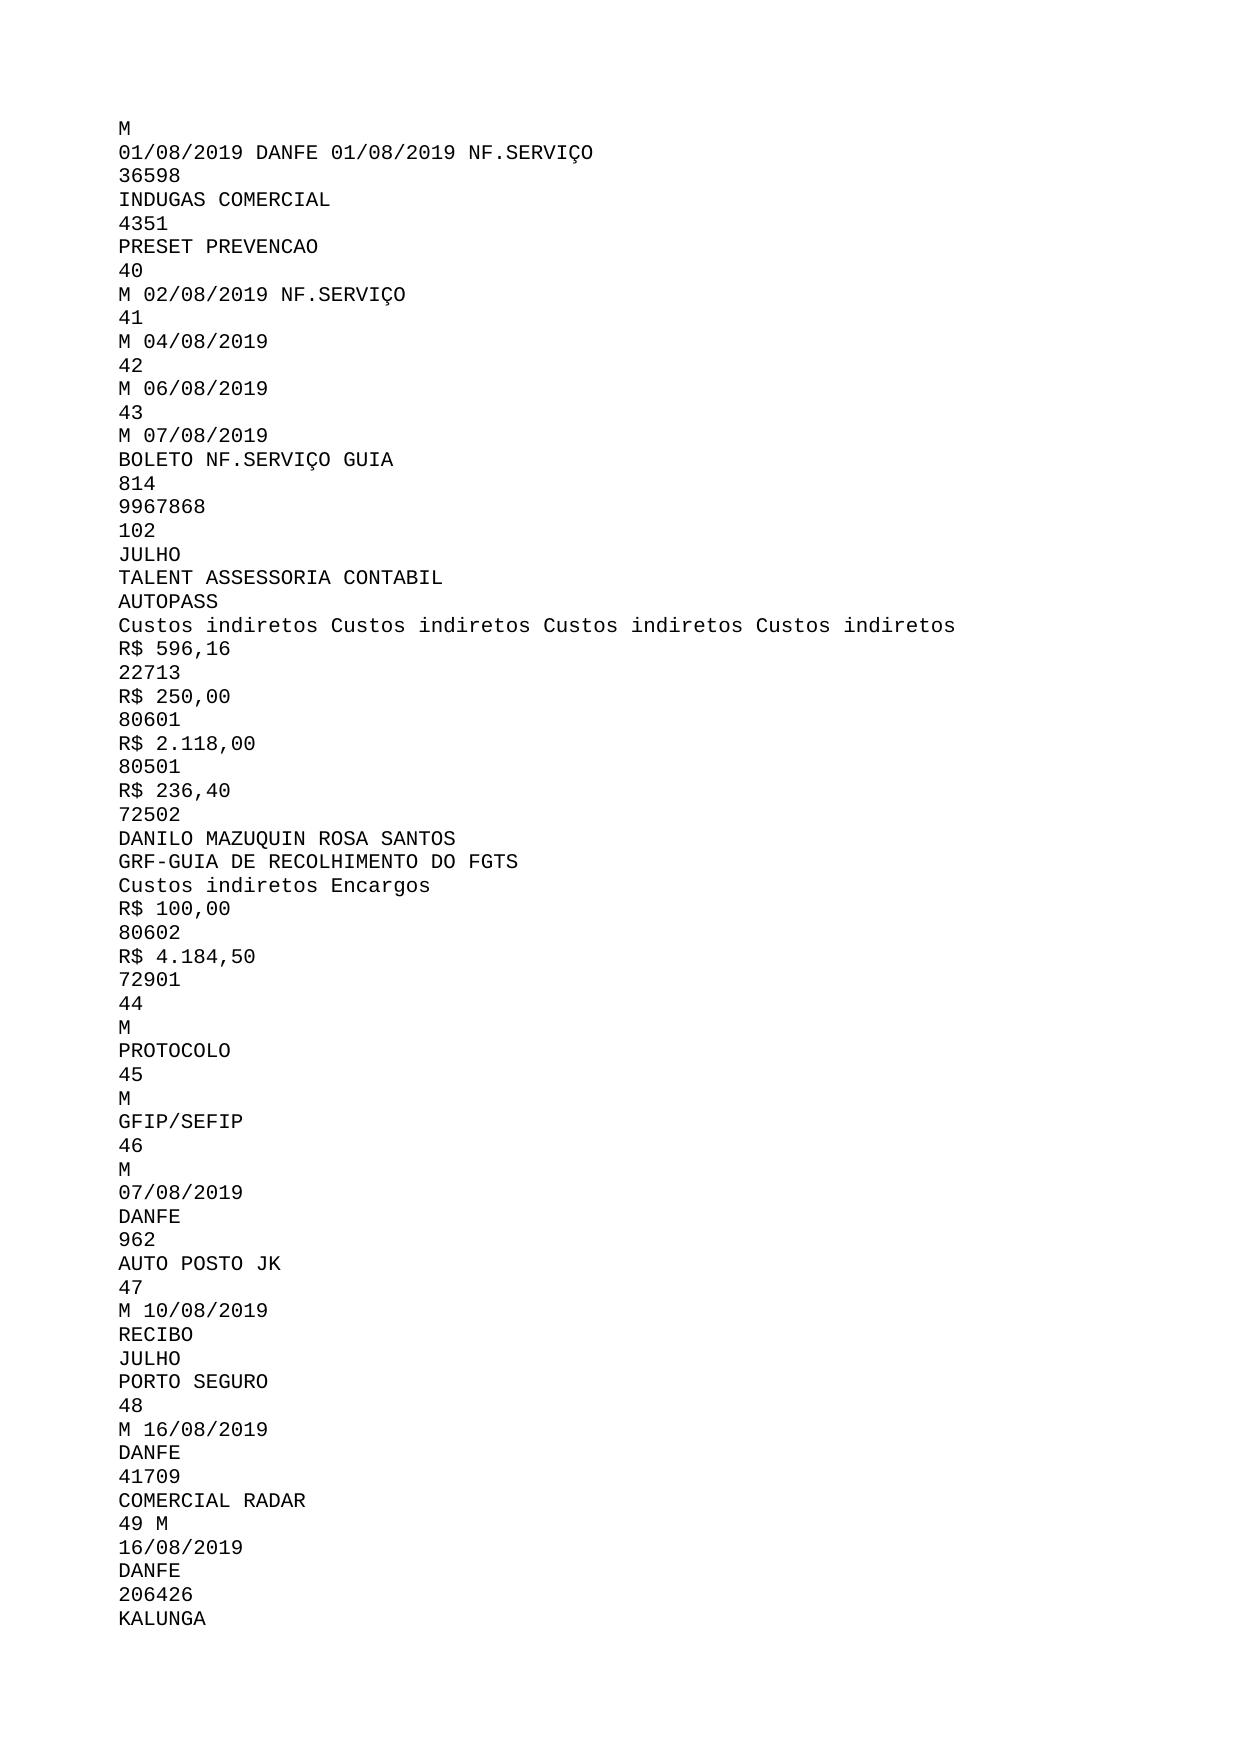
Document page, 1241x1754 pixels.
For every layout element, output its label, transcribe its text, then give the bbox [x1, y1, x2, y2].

text 102 [118, 520, 1122, 544]
text 814 [118, 473, 1122, 496]
text M 02/08/2019 NF.SERVIÇO [118, 284, 1122, 307]
text AUTOPASS [118, 591, 1122, 615]
text M [118, 1017, 1122, 1040]
text M 16/08/2019 [118, 1419, 1122, 1442]
text RECIBO [118, 1324, 1122, 1348]
text KALUNGA [118, 1608, 1122, 1631]
text R$ 250,00 [118, 686, 1122, 709]
text R$ 100,00 [118, 898, 1122, 922]
text 72502 [118, 804, 1122, 827]
text 22713 [118, 662, 1122, 686]
text M 07/08/2019 [118, 426, 1122, 449]
text R$ 596,16 [118, 638, 1122, 662]
text 80601 [118, 709, 1122, 733]
text TALENT ASSESSORIA CONTABIL [118, 567, 1122, 591]
text GRF-GUIA DE RECOLHIMENTO DO FGTS [118, 851, 1122, 875]
text 47 [118, 1277, 1122, 1300]
text M 06/08/2019 [118, 378, 1122, 402]
text 45 [118, 1064, 1122, 1088]
text DANFE [118, 1442, 1122, 1466]
text INDUGAS COMERCIAL [118, 189, 1122, 213]
text DANFE [118, 1561, 1122, 1584]
text COMERCIAL RADAR [118, 1489, 1122, 1513]
text M [118, 1088, 1122, 1111]
text 44 [118, 993, 1122, 1017]
text R$ 236,40 [118, 780, 1122, 804]
text Custos indiretos Custos indiretos Custos indiretos Custos indiretos [118, 615, 1122, 638]
text Custos indiretos Encargos [118, 875, 1122, 898]
text DANILO MAZUQUIN ROSA SANTOS [118, 827, 1122, 851]
text DANFE [118, 1206, 1122, 1229]
text PRESET PREVENCAO [118, 236, 1122, 260]
text JULHO [118, 544, 1122, 567]
text R$ 4.184,50 [118, 946, 1122, 969]
text 07/08/2019 [118, 1182, 1122, 1206]
text JULHO [118, 1348, 1122, 1371]
text GFIP/SEFIP [118, 1111, 1122, 1135]
text M 10/08/2019 [118, 1300, 1122, 1324]
text 41709 [118, 1466, 1122, 1489]
text AUTO POSTO JK [118, 1253, 1122, 1277]
text BOLETO NF.SERVIÇO GUIA [118, 449, 1122, 473]
text 72901 [118, 969, 1122, 993]
text R$ 2.118,00 [118, 733, 1122, 757]
text 01/08/2019 DANFE 01/08/2019 NF.SERVIÇO [118, 142, 1122, 165]
text 4351 [118, 213, 1122, 236]
text PORTO SEGURO [118, 1371, 1122, 1395]
text 41 [118, 307, 1122, 331]
text 962 [118, 1229, 1122, 1253]
text 16/08/2019 [118, 1537, 1122, 1561]
text 80602 [118, 922, 1122, 946]
text M [118, 118, 1122, 142]
text 49 M [118, 1513, 1122, 1537]
text 46 [118, 1135, 1122, 1158]
text 9967868 [118, 496, 1122, 520]
text 43 [118, 402, 1122, 426]
text M [118, 1158, 1122, 1182]
text 36598 [118, 165, 1122, 189]
text PROTOCOLO [118, 1040, 1122, 1064]
text M 04/08/2019 [118, 331, 1122, 354]
text 48 [118, 1395, 1122, 1419]
text 80501 [118, 757, 1122, 780]
text 206426 [118, 1584, 1122, 1608]
text 40 [118, 260, 1122, 284]
text 42 [118, 354, 1122, 378]
